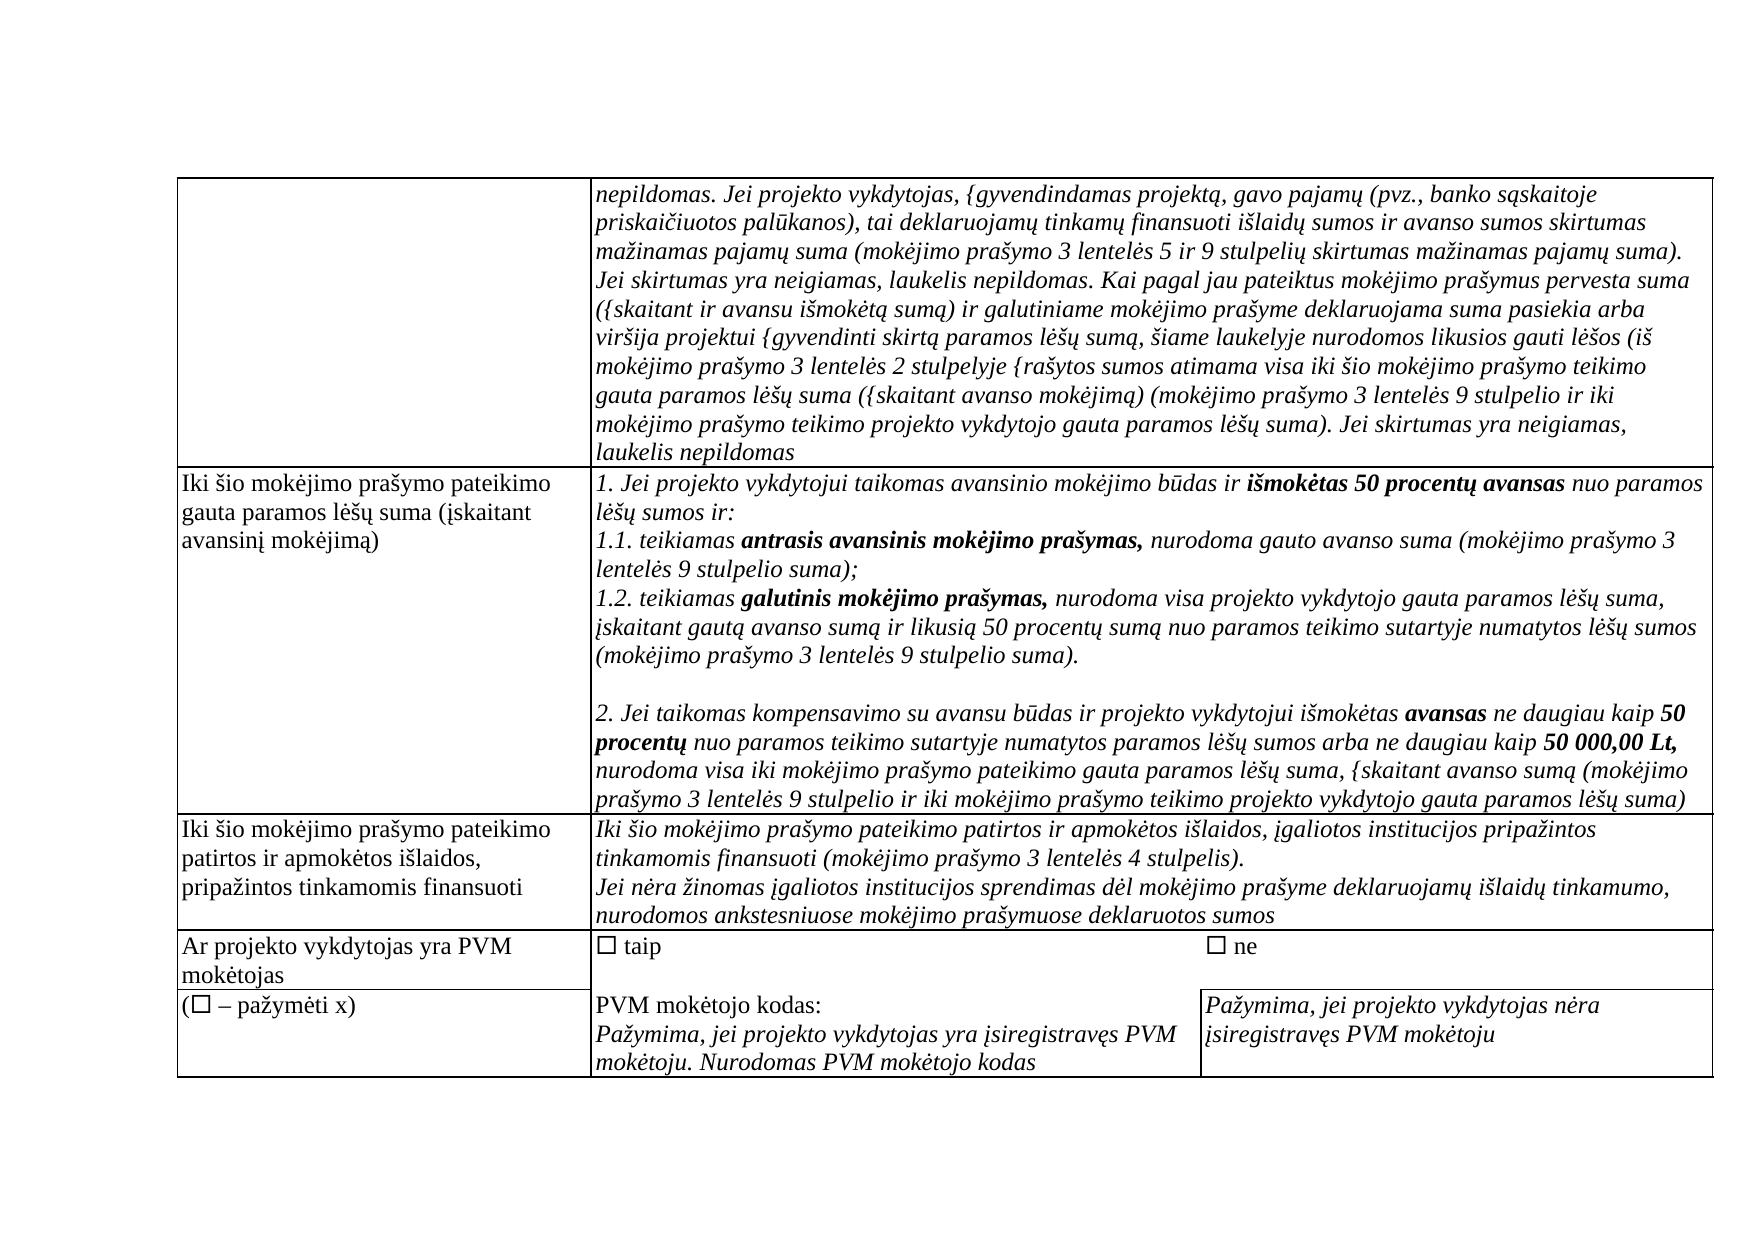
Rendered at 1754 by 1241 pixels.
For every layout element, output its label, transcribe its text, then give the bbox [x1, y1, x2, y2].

table_cell [] taip [592, 931, 1201, 988]
table_cell Ar projekto vykdytojas yra PVM mokėtojas [178, 931, 590, 988]
table_cell 1. Jei projekto vykdytojui taikomas avansinio mokėjimo būdas ir išmokėtas 50 procentų avansas nuo paramos lėšų sumos ir: 1.1. teikiamas antrasis avansinis mokėjimo prašymas, nurodoma gauto avanso suma (mokėjimo prašymo 3 lentelės 9 stulpelio suma); 1.2. teikiamas galutinis mokėjimo prašymas, nurodoma visa projekto vykdytojo gauta paramos lėšų suma, įskaitant gautą avanso sumą ir likusią 50 procentų sumą nuo paramos teikimo sutartyje numatytos lėšų sumos (mokėjimo prašymo 3 lentelės 9 stulpelio suma). 2. Jei taikomas kompensavimo su avansu būdas ir projekto vykdytojui išmokėtas avansas ne daugiau kaip 50 procentų nuo paramos teikimo sutartyje numatytos paramos lėšų sumos arba ne daugiau kaip 50 000,00 Lt, nurodoma visa iki mokėjimo prašymo pateikimo gauta paramos lėšų suma, {skaitant avanso sumą (mokėjimo prašymo 3 lentelės 9 stulpelio ir iki mokėjimo prašymo teikimo projekto vykdytojo gauta paramos lėšų suma) [592, 468, 1712, 813]
table_cell Iki šio mokėjimo prašymo pateikimo patirtos ir apmokėtos išlaidos, įgaliotos institucijos pripažintos tinkamomis finansuoti (mokėjimo prašymo 3 lentelės 4 stulpelis). Jei nėra žinomas įgaliotos institucijos sprendimas dėl mokėjimo prašyme deklaruojamų išlaidų tinkamumo, nurodomos ankstesniuose mokėjimo prašymuose deklaruotos sumos [592, 815, 1712, 929]
table_cell Pažymima, jei projekto vykdytojas nėra įsiregistravęs PVM mokėtoju [1202, 990, 1712, 1076]
table_cell [] ne [1201, 931, 1712, 988]
table_cell PVM mokėtojo kodas: Pažymima, jei projekto vykdytojas yra įsiregistravęs PVM mokėtoju. Nurodomas PVM mokėtojo kodas [592, 989, 1200, 1076]
table_cell Iki šio mokėjimo prašymo pateikimo patirtos ir apmokėtos išlaidos, pripažintos tinkamomis finansuoti [178, 815, 590, 929]
table_cell ([] – pažymėti x) [178, 990, 590, 1076]
table_cell Iki šio mokėjimo prašymo pateikimo gauta paramos lėšų suma (įskaitant avansinį mokėjimą) [178, 468, 590, 813]
table_cell [178, 179, 590, 466]
table_cell nepildomas. Jei projekto vykdytojas, {gyvendindamas projektą, gavo pajamų (pvz., banko sąskaitoje priskaičiuotos palūkanos), tai deklaruojamų tinkamų finansuoti išlaidų sumos ir avanso sumos skirtumas mažinamas pajamų suma (mokėjimo prašymo 3 lentelės 5 ir 9 stulpelių skirtumas mažinamas pajamų suma). Jei skirtumas yra neigiamas, laukelis nepildomas. Kai pagal jau pateiktus mokėjimo prašymus pervesta suma ({skaitant ir avansu išmokėtą sumą) ir galutiniame mokėjimo prašyme deklaruojama suma pasiekia arba viršija projektui {gyvendinti skirtą paramos lėšų sumą, šiame laukelyje nurodomos likusios gauti lėšos (iš mokėjimo prašymo 3 lentelės 2 stulpelyje {rašytos sumos atimama visa iki šio mokėjimo prašymo teikimo gauta paramos lėšų suma ({skaitant avanso mokėjimą) (mokėjimo prašymo 3 lentelės 9 stulpelio ir iki mokėjimo prašymo teikimo projekto vykdytojo gauta paramos lėšų suma). Jei skirtumas yra neigiamas, laukelis nepildomas [592, 179, 1712, 466]
